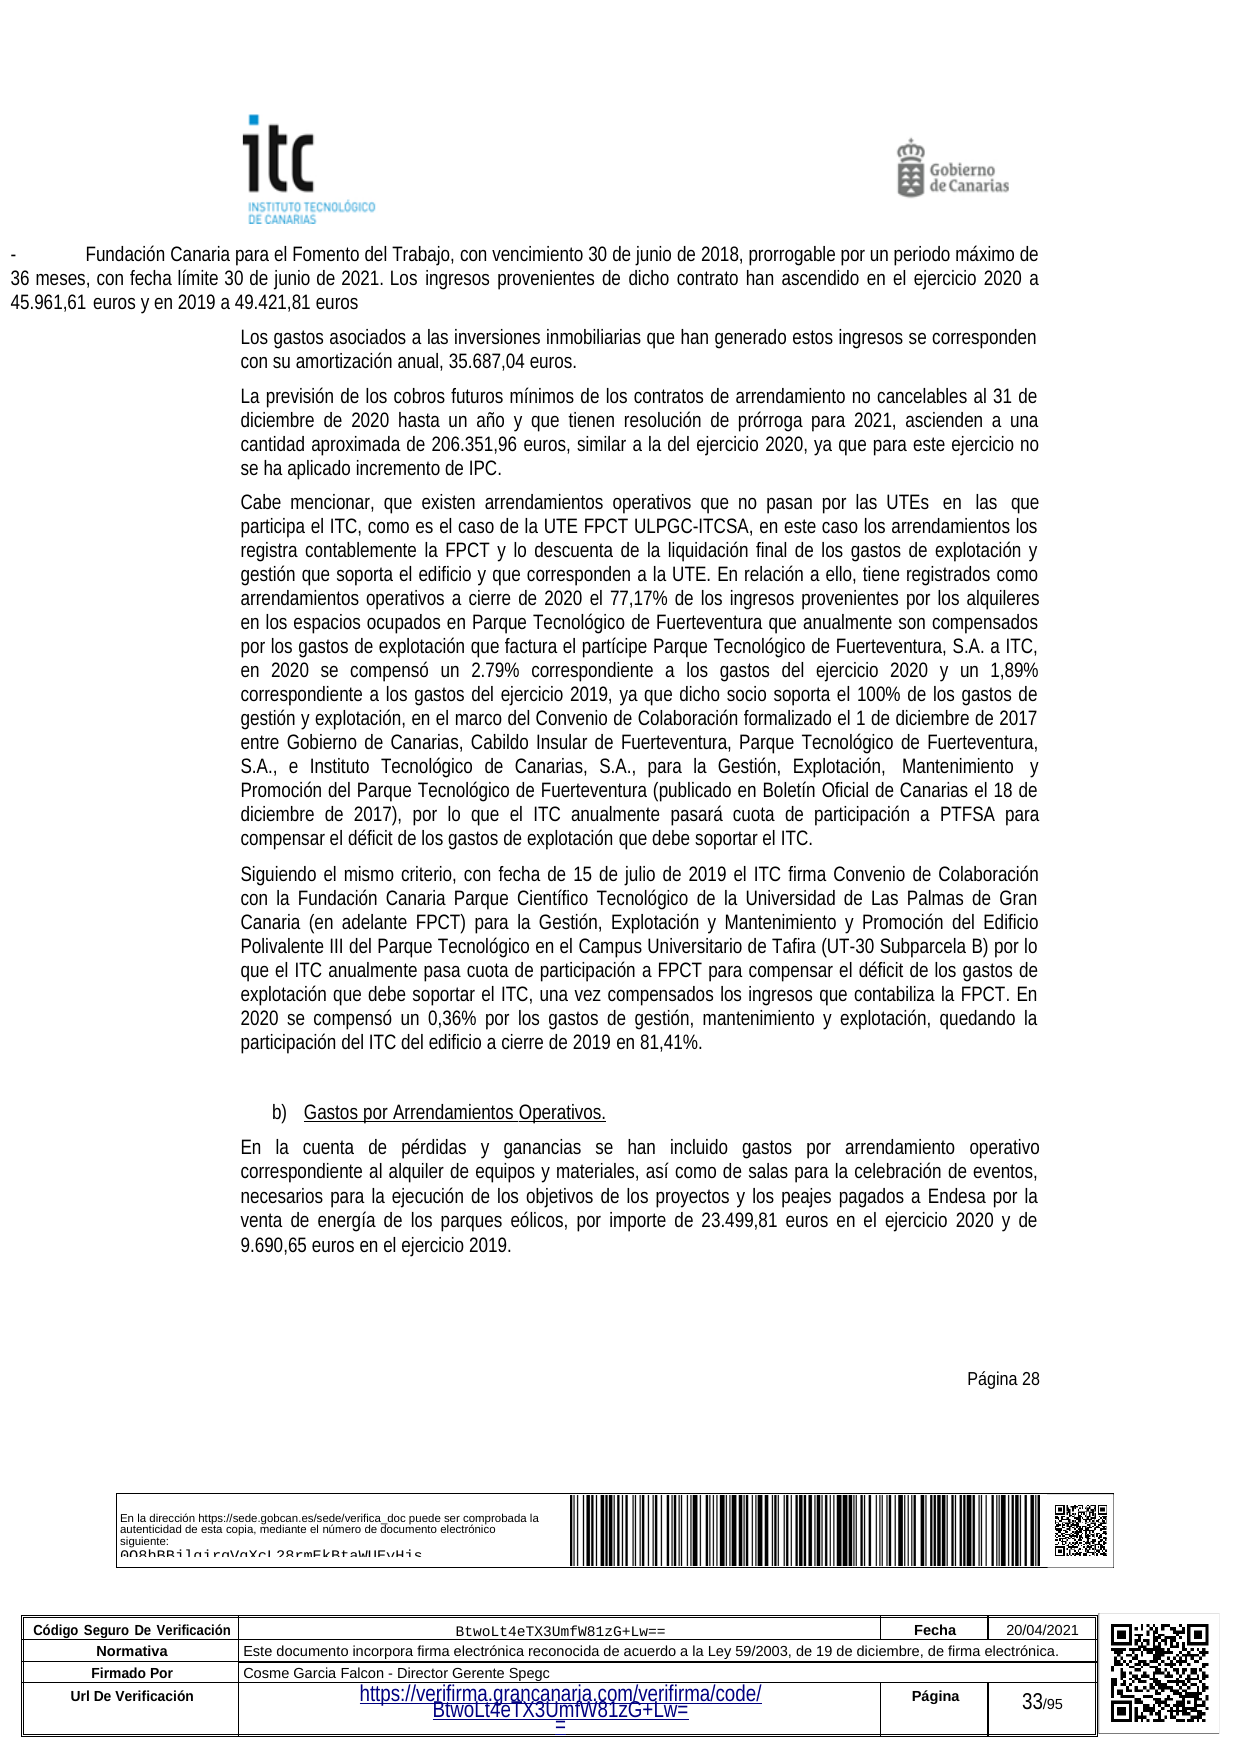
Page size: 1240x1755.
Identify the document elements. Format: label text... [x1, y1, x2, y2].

list Gastos por Arrendamientos Operativos. [272, 1100, 1125, 1124]
list Fundación Canaria para el Fomento del Trabajo, con vencimiento 30 de junio de 2018, prorrogable por un periodo máximo de 36 meses, con fecha límite 30 de junio de 2021. Los ingresos provenientes de dicho contrato han ascendido en el ejercicio 2020 a 45.961,61 euros y en 2019 a 49.421,81 euros [10, 242, 1039, 314]
text Página 28 [10, 1368, 1039, 1390]
text Siguiendo el mismo criterio, con fecha de 15 de julio de 2019 el ITC firma Convenio de Colaboración con la Fundación Canaria Parque Científico Tecnológico de la Universidad de Las Palmas de Gran Canaria (en adelante FPCT) para la Gestión, Explotación y Mantenimiento y Promoción del Edificio Polivalente III del Parque Tecnológico en el Campus Universitario de Tafira (UT-30 Subparcela B) por lo que el ITC anualmente pasa cuota de participación a FPCT para compensar el déficit de los gastos de explotación que debe soportar el ITC, una vez compensados los ingresos que contabiliza la FPCT. En 2020 se compensó un 0,36% por los gastos de gestión, mantenimiento y explotación, quedando la participación del ITC del edificio a cierre de 2019 en 81,41%. [240, 862, 1039, 1053]
text Los gastos asociados a las inversiones inmobiliarias que han generado estos ingresos se corresponden con su amortización anual, 35.687,04 euros. [240, 325, 1038, 373]
text Cabe mencionar, que existen arrendamientos operativos que no pasan por las UTEs en las que participa el ITC, como es el caso de la UTE FPCT ULPGC-ITCSA, en este caso los arrendamientos los registra contablemente la FPCT y lo descuenta de la liquidación final de los gastos de explotación y gestión que soporta el edificio y que corresponden a la UTE. En relación a ello, tiene registrados como arrendamientos operativos a cierre de 2020 el 77,17% de los ingresos provenientes por los alquileres en los espacios ocupados en Parque Tecnológico de Fuerteventura que anualmente son compensados por los gastos de explotación que factura el partícipe Parque Tecnológico de Fuerteventura, S.A. a ITC, en 2020 se compensó un 2.79% correspondiente a los gastos del ejercicio 2020 y un 1,89% correspondiente a los gastos del ejercicio 2019, ya que dicho socio soporta el 100% de los gastos de gestión y explotación, en el marco del Convenio de Colaboración formalizado el 1 de diciembre de 2017 entre Gobierno de Canarias, Cabildo Insular de Fuerteventura, Parque Tecnológico de Fuerteventura, S.A., e Instituto Tecnológico de Canarias, S.A., para la Gestión, Explotación, Mantenimiento y Promoción del Parque Tecnológico de Fuerteventura (publicado en Boletín Oficial de Canarias el 18 de diciembre de 2017), por lo que el ITC anualmente pasará cuota de participación a PTFSA para compensar el déficit de los gastos de explotación que debe soportar el ITC. [240, 490, 1039, 850]
text En la cuenta de pérdidas y ganancias se han incluido gastos por arrendamiento operativo correspondiente al alquiler de equipos y materiales, así como de salas para la celebración de eventos, necesarios para la ejecución de los objetivos de los proyectos y los peajes pagados a Endesa por la venta de energía de los parques eólicos, por importe de 23.499,81 euros en el ejercicio 2020 y de 9.690,65 euros en el ejercicio 2019. [240, 1135, 1039, 1256]
text La previsión de los cobros futuros mínimos de los contratos de arrendamiento no cancelables al 31 de diciembre de 2020 hasta un año y que tienen resolución de prórroga para 2021, ascienden a una cantidad aproximada de 206.351,96 euros, similar a la del ejercicio 2020, ya que para este ejercicio no se ha aplicado incremento de IPC. [240, 383, 1039, 480]
